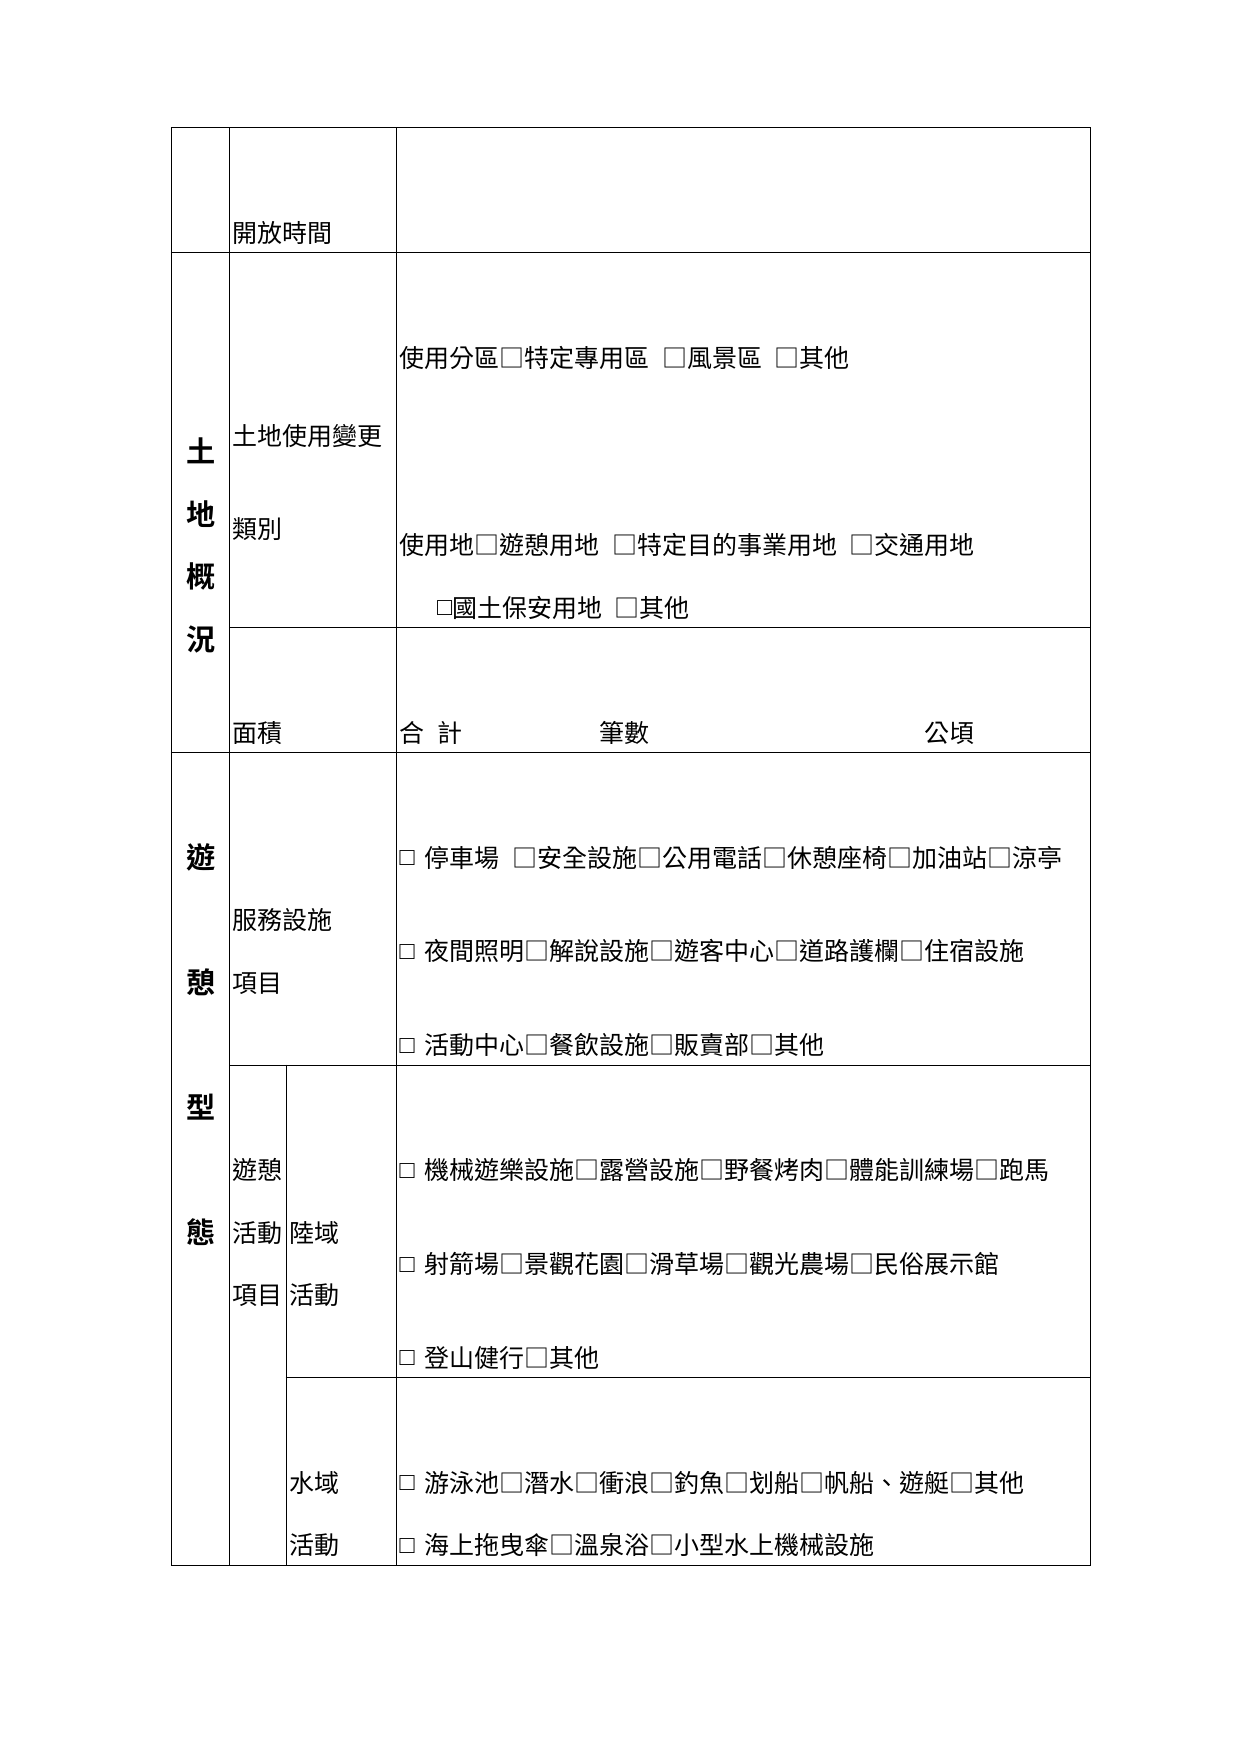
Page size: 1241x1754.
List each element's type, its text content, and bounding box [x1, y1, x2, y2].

table_cell 遊憩活動 項目 [230, 1066, 286, 1564]
table_cell 使用分區□特定專用區 □風景區 □其他 使用地□遊憩用地 □特定目的事業用地 □交通用地 □國土保安用地 □其他 [397, 253, 1090, 627]
table_cell 面積 [230, 628, 396, 752]
table_cell 開放時間 [230, 128, 396, 252]
table_cell 停車場 □安全設施□公用電話□休憩座椅□加油站□涼亭 夜間照明□解說設施□遊客中心□道路護欄□住宿設施 活動中心□餐飲設施□販賣部□其他 [397, 753, 1090, 1064]
table_cell 土地使用變更 類別 [230, 253, 396, 627]
table_cell 服務設施 項目 [230, 753, 396, 1064]
table_header [172, 128, 229, 252]
table_cell 陸域 活動 [287, 1066, 396, 1377]
table_cell 機械遊樂設施□露營設施□野餐烤肉□體能訓練場□跑馬 射箭場□景觀花園□滑草場□觀光農場□民俗展示館 登山健行□其他 [397, 1066, 1090, 1377]
table_cell 合 計 筆數 公頃 [397, 628, 1090, 752]
table_cell [397, 128, 1090, 252]
table_cell 游泳池□潛水□衝浪□釣魚□划船□帆船、遊艇□其他 海上拖曳傘□溫泉浴□小型水上機械設施 [397, 1378, 1090, 1564]
table_cell 土地概況 [172, 253, 229, 752]
table_cell 遊 憩 型 態 [172, 753, 229, 1564]
table_cell 水域 活動 [287, 1378, 396, 1564]
